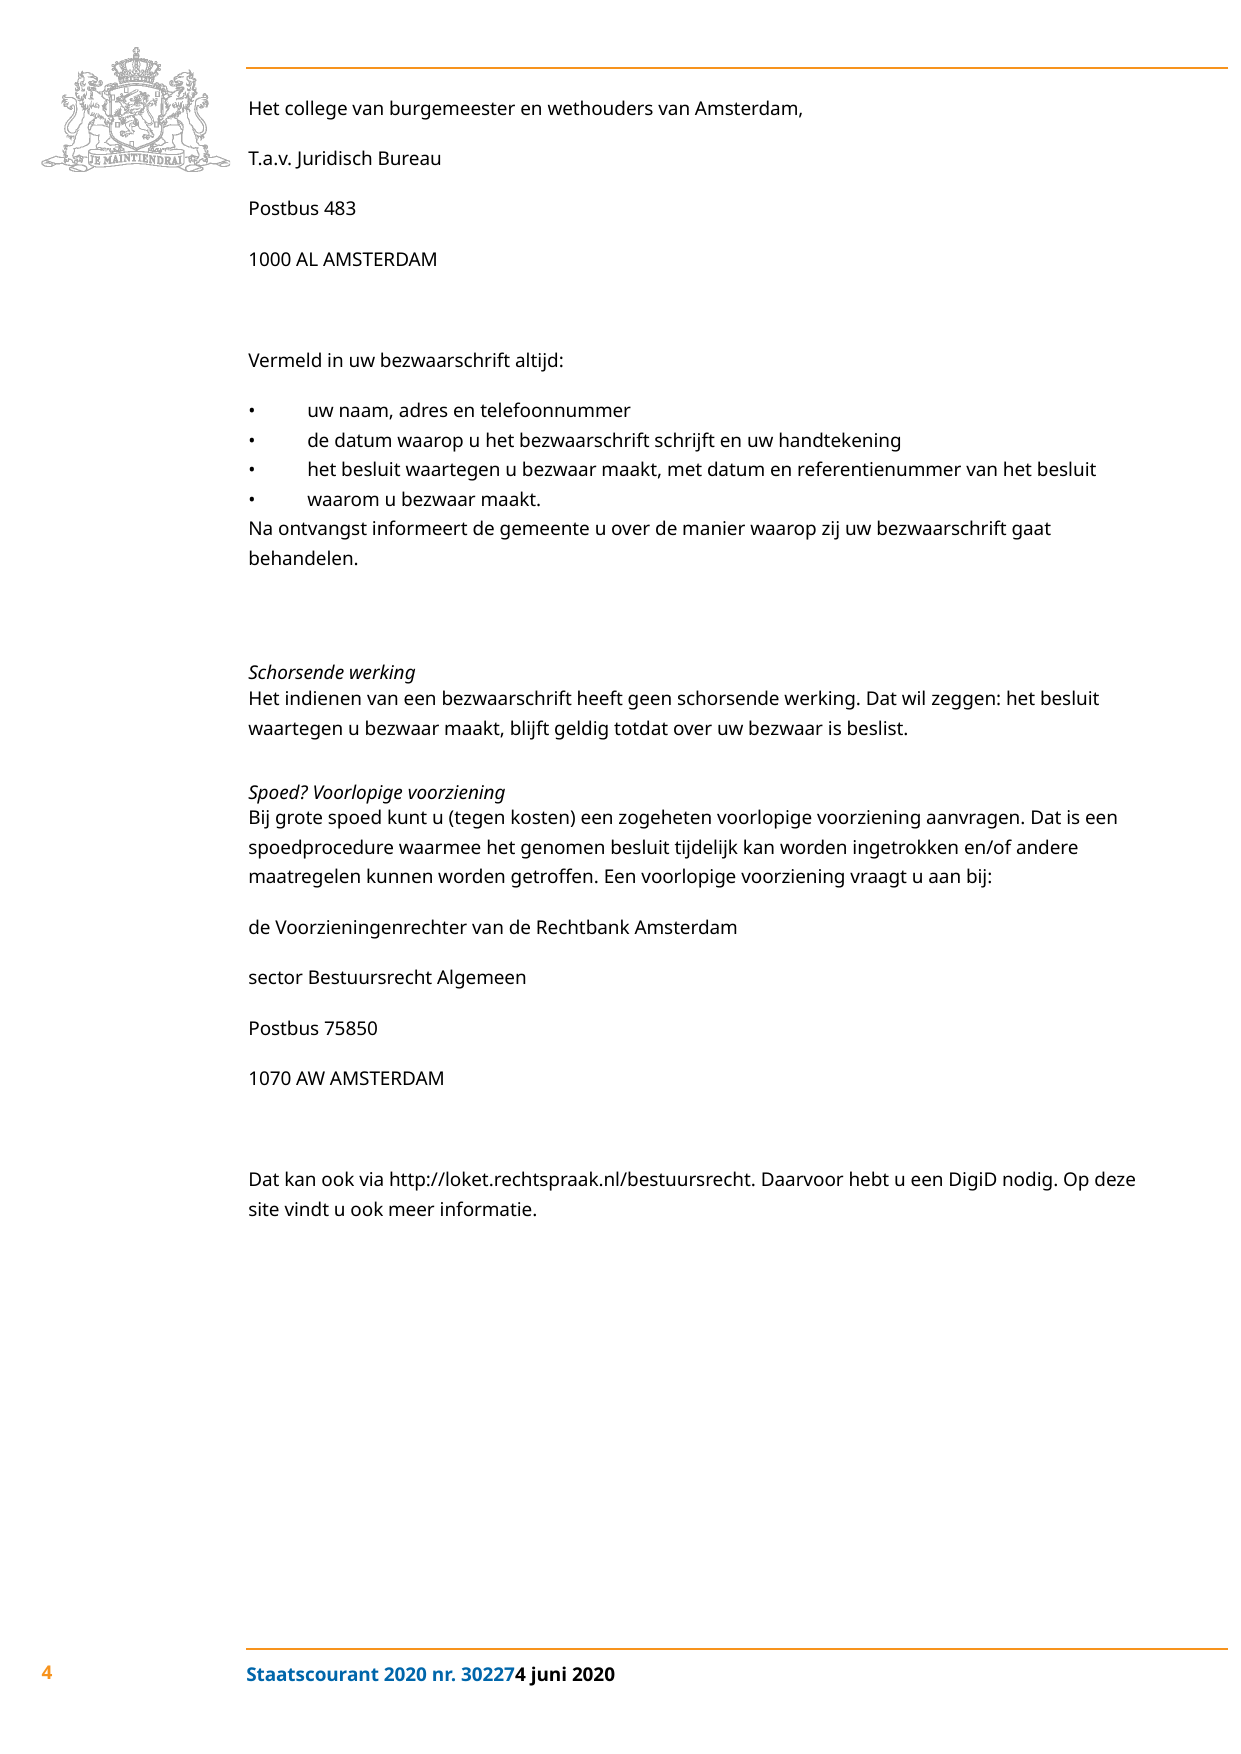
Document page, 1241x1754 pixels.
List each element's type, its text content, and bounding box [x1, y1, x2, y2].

text Dat kan ook via http://loket.rechtspraak.nl/bestuursrecht. Daarvoor hebt u een DigiD nodig. Op deze site vindt u ook meer informatie. [248, 1166, 1152, 1222]
text de Voorzieningenrechter van de Rechtbank Amsterdam [248, 914, 1152, 940]
list uw naam, adres en telefoonnummer [248, 397, 1152, 423]
text sector Bestuursrecht Algemeen [248, 964, 1152, 990]
text Bij grote spoed kunt u (tegen kosten) een zogeheten voorlopige voorziening aanvragen. Dat is een spoedprocedure waarmee het genomen besluit tijdelijk kan worden ingetrokken en/of andere maatregelen kunnen worden getroffen. Een voorlopige voorziening vraagt u aan bij: [248, 804, 1152, 889]
text Postbus 75850 [248, 1015, 1152, 1041]
list het besluit waartegen u bezwaar maakt, met datum en referentienummer van het besluit [248, 456, 1152, 482]
text Het college van burgemeester en wethouders van Amsterdam, [248, 95, 1152, 121]
picture [41, 47, 231, 172]
text 1070 AW AMSTERDAM [248, 1065, 1152, 1091]
text Schorsende werking [248, 659, 1152, 685]
text Spoed? Voorlopige voorziening [248, 779, 1152, 804]
text T.a.v. Juridisch Bureau [248, 145, 1152, 171]
text Vermeld in uw bezwaarschrift altijd: [248, 347, 1152, 373]
text Na ontvangst informeert de gemeente u over de manier waarop zij uw bezwaarschrift gaat behandelen. [248, 516, 1152, 571]
text 1000 AL AMSTERDAM [248, 246, 1152, 272]
text Het indienen van een bezwaarschrift heeft geen schorsende werking. Dat wil zeggen: het besluit waartegen u bezwaar maakt, blijft geldig totdat over uw bezwaar is beslist. [248, 685, 1152, 741]
list de datum waarop u het bezwaarschrift schrijft en uw handtekening [248, 427, 1152, 453]
list waarom u bezwaar maakt. [248, 486, 1152, 512]
text Postbus 483 [248, 196, 1152, 221]
